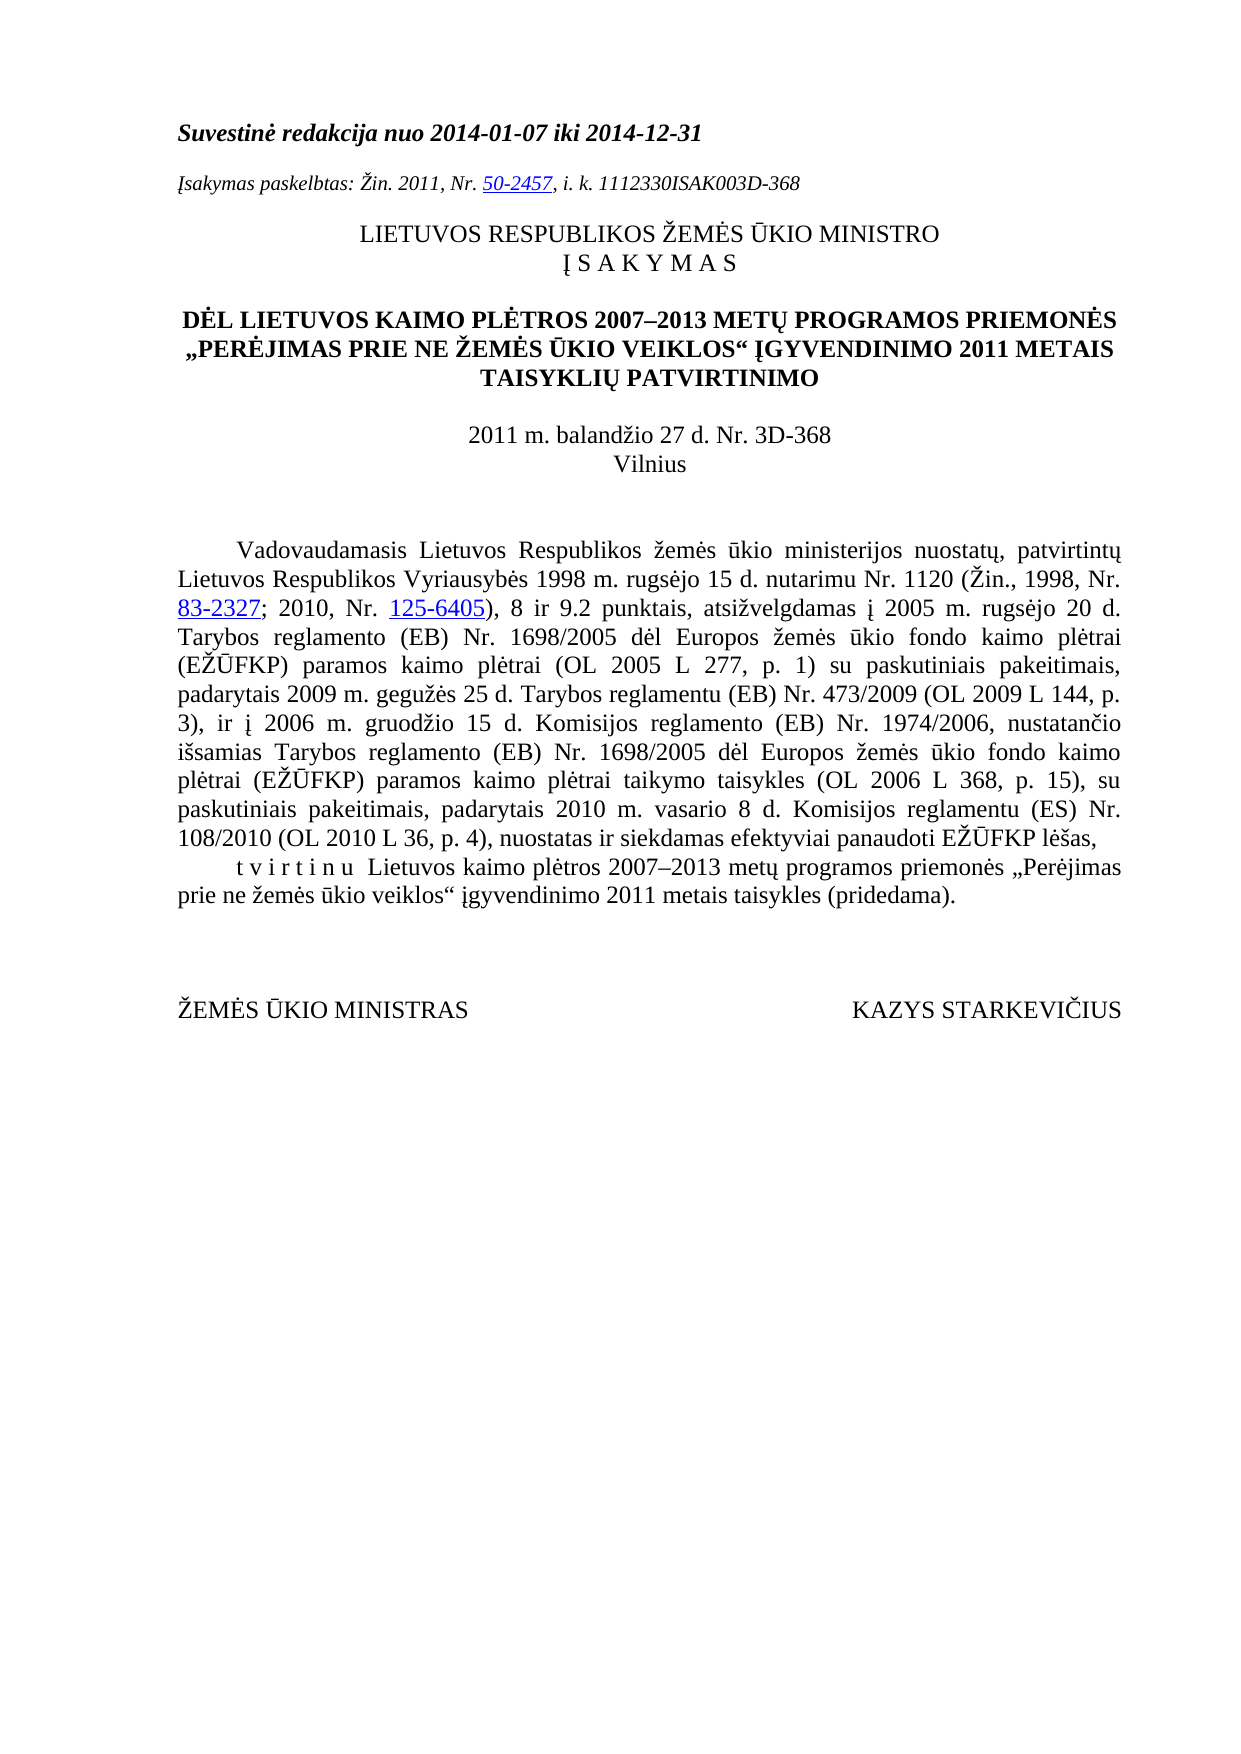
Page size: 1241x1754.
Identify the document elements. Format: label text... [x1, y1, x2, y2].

text ĮSAKYMAS [177, 248, 1122, 277]
text Suvestinė redakcija nuo 2014-01-07 iki 2014-12-31 [177, 118, 1122, 147]
text DĖL LIETUVOS KAIMO PLĖTROS 2007–2013 METŲ PROGRAMOS PRIEMONĖS „PERĖJIMAS PRIE NE ŽEMĖS ŪKIO VEIKLOS“ ĮGYVENDINIMO 2011 METAIS TAISYKLIŲ PATVIRTINIMO [177, 305, 1122, 392]
text Vadovaudamasis Lietuvos Respublikos žemės ūkio ministerijos nuostatų, patvirtintų Lietuvos Respublikos Vyriausybės 1998 m. rugsėjo 15 d. nutarimu Nr. 1120 (Žin., 1998, Nr. 83-2327; 2010, Nr. 125-6405), 8 ir 9.2 punktais, atsižvelgdamas į 2005 m. rugsėjo 20 d. Tarybos reglamento (EB) Nr. 1698/2005 dėl Europos žemės ūkio fondo kaimo plėtrai (EŽŪFKP) paramos kaimo plėtrai (OL 2005 L 277, p. 1) su paskutiniais pakeitimais, padarytais 2009 m. gegužės 25 d. Tarybos reglamentu (EB) Nr. 473/2009 (OL 2009 L 144, p. 3), ir į 2006 m. gruodžio 15 d. Komisijos reglamento (EB) Nr. 1974/2006, nustatančio išsamias Tarybos reglamento (EB) Nr. 1698/2005 dėl Europos žemės ūkio fondo kaimo plėtrai (EŽŪFKP) paramos kaimo plėtrai taikymo taisykles (OL 2006 L 368, p. 15), su paskutiniais pakeitimais, padarytais 2010 m. vasario 8 d. Komisijos reglamentu (ES) Nr. 108/2010 (OL 2010 L 36, p. 4), nuostatas ir siekdamas efektyviai panaudoti EŽŪFKP lėšas, [177, 535, 1122, 852]
text 2011 m. balandžio 27 d. Nr. 3D-368 [177, 420, 1122, 449]
text LIETUVOS RESPUBLIKOS ŽEMĖS ŪKIO MINISTRO [177, 219, 1122, 248]
text Įsakymas paskelbtas: Žin. 2011, Nr. 50-2457, i. k. 1112330ISAK003D-368 [177, 171, 1122, 195]
text Vilnius [177, 449, 1122, 478]
text tvirtinu Lietuvos kaimo plėtros 2007–2013 metų programos priemonės „Perėjimas prie ne žemės ūkio veiklos“ įgyvendinimo 2011 metais taisykles (pridedama). [177, 852, 1122, 909]
text Žemės ūkio ministras Kazys Starkevičius [177, 995, 1122, 1024]
